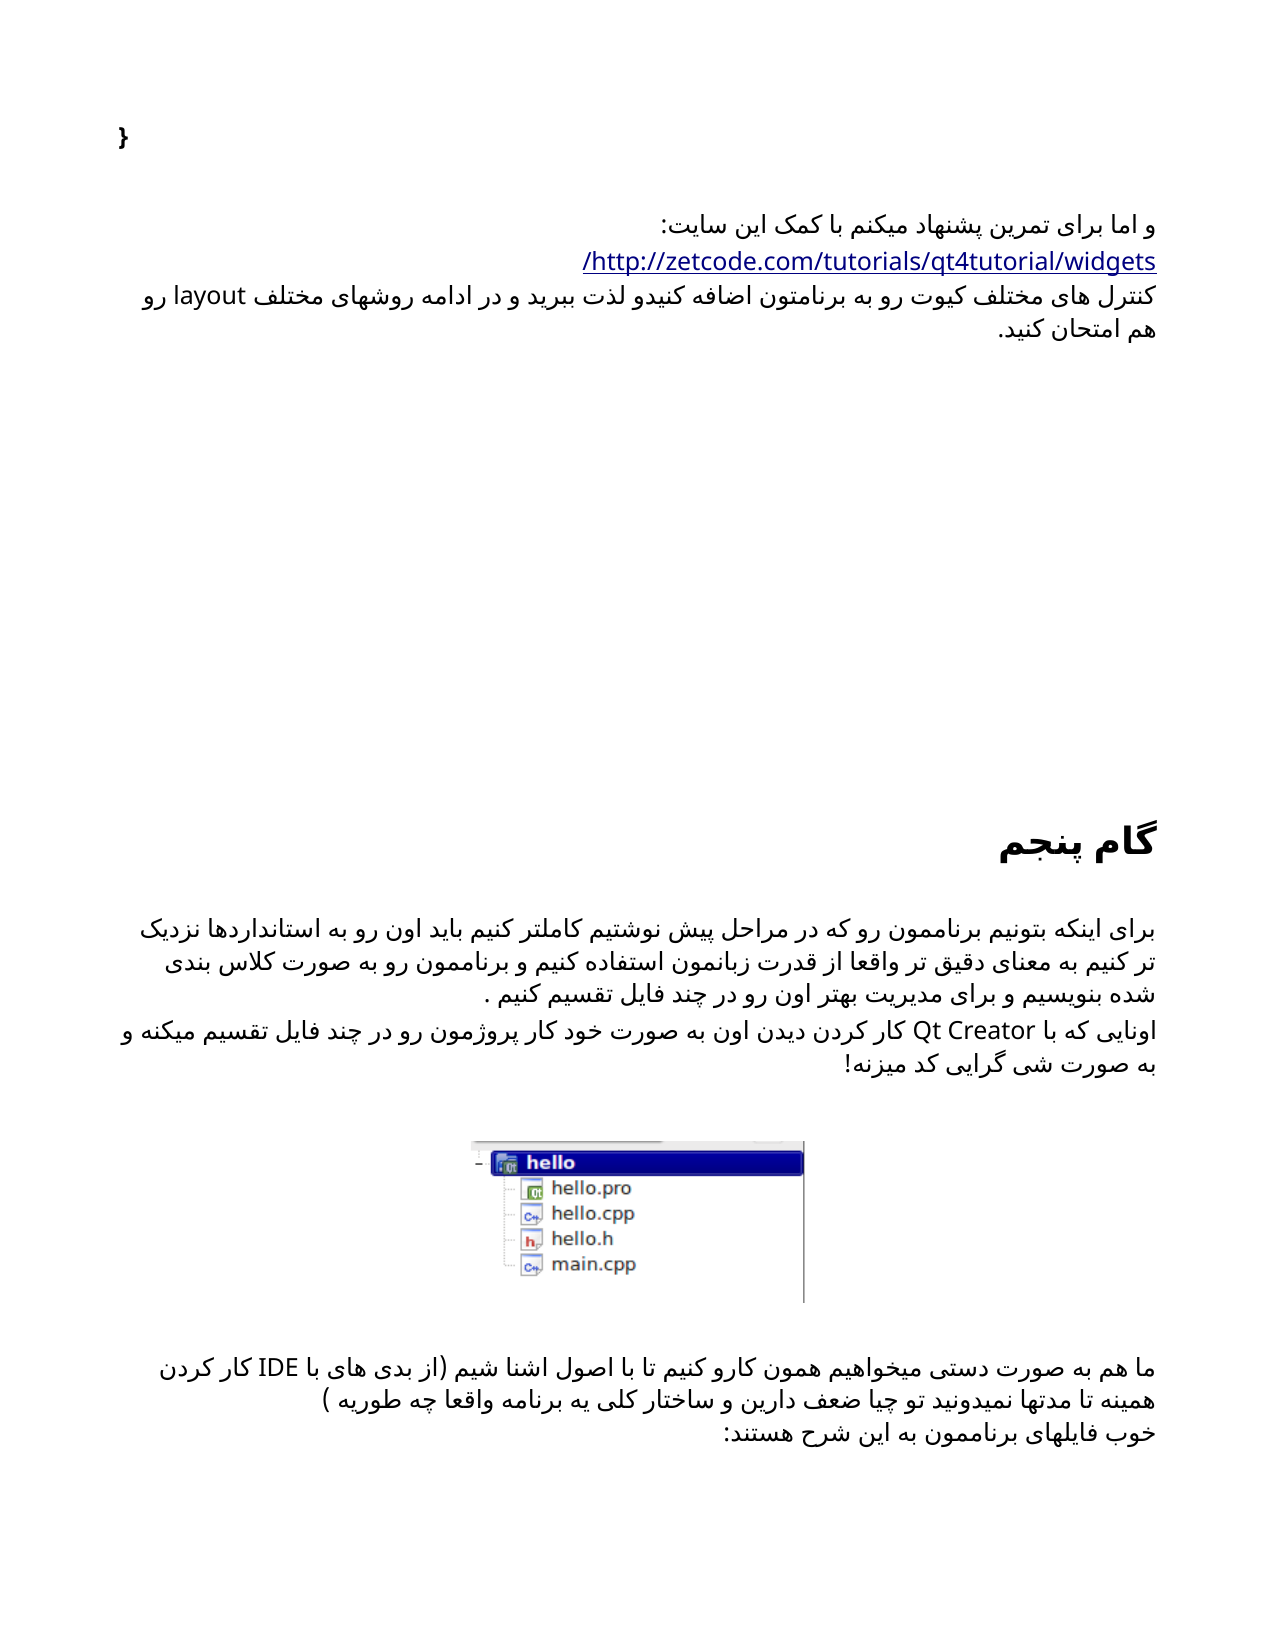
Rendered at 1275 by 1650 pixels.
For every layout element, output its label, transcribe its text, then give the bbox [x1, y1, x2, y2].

subtitle گام پنجم [118, 821, 1157, 870]
picture [470, 1141, 805, 1303]
text ما هم به صورت دستی میخواهیم همون کارو کنیم تا با اصول اشنا شیم (از بدی های با IDE کار کردن همینه تا مدتها نمیدونید تو چیا ضعف دارین و ساختار کلی یه برنامه واقعا چه طوریه ) خوب فایلهای برناممون به این شرح هستند: [118, 1349, 1157, 1451]
text [118, 1464, 1157, 1496]
text و اما برای تمرین پشنهاد میکنم با کمک این سایت: http://zetcode.com/tutorials/qt4tutorial/widgets/ کنترل های مختلف کیوت رو به برنامتون اضافه کنیدو لذت ببرید و در ادامه روشهای مختلف layout رو هم امتحان کنید. [118, 211, 1157, 347]
text } [118, 118, 1157, 152]
text برای اینکه بتونیم برناممون رو که در مراحل پیش نوشتیم کاملتر کنیم باید اون رو به استانداردها نزدیک تر کنیم به معنای دقیق تر واقعا از قدرت زبانمون استفاده کنیم و برناممون رو به صورت کلاس بندی شده بنویسیم و برای مدیریت بهتر اون رو در چند فایل تقسیم کنیم . اونایی که با Qt Creator کار کردن دیدن اون به صورت خود کار پروژمون رو در چند فایل تقسیم میکنه و به صورت شی گرایی کد میزنه! [118, 882, 1157, 1082]
